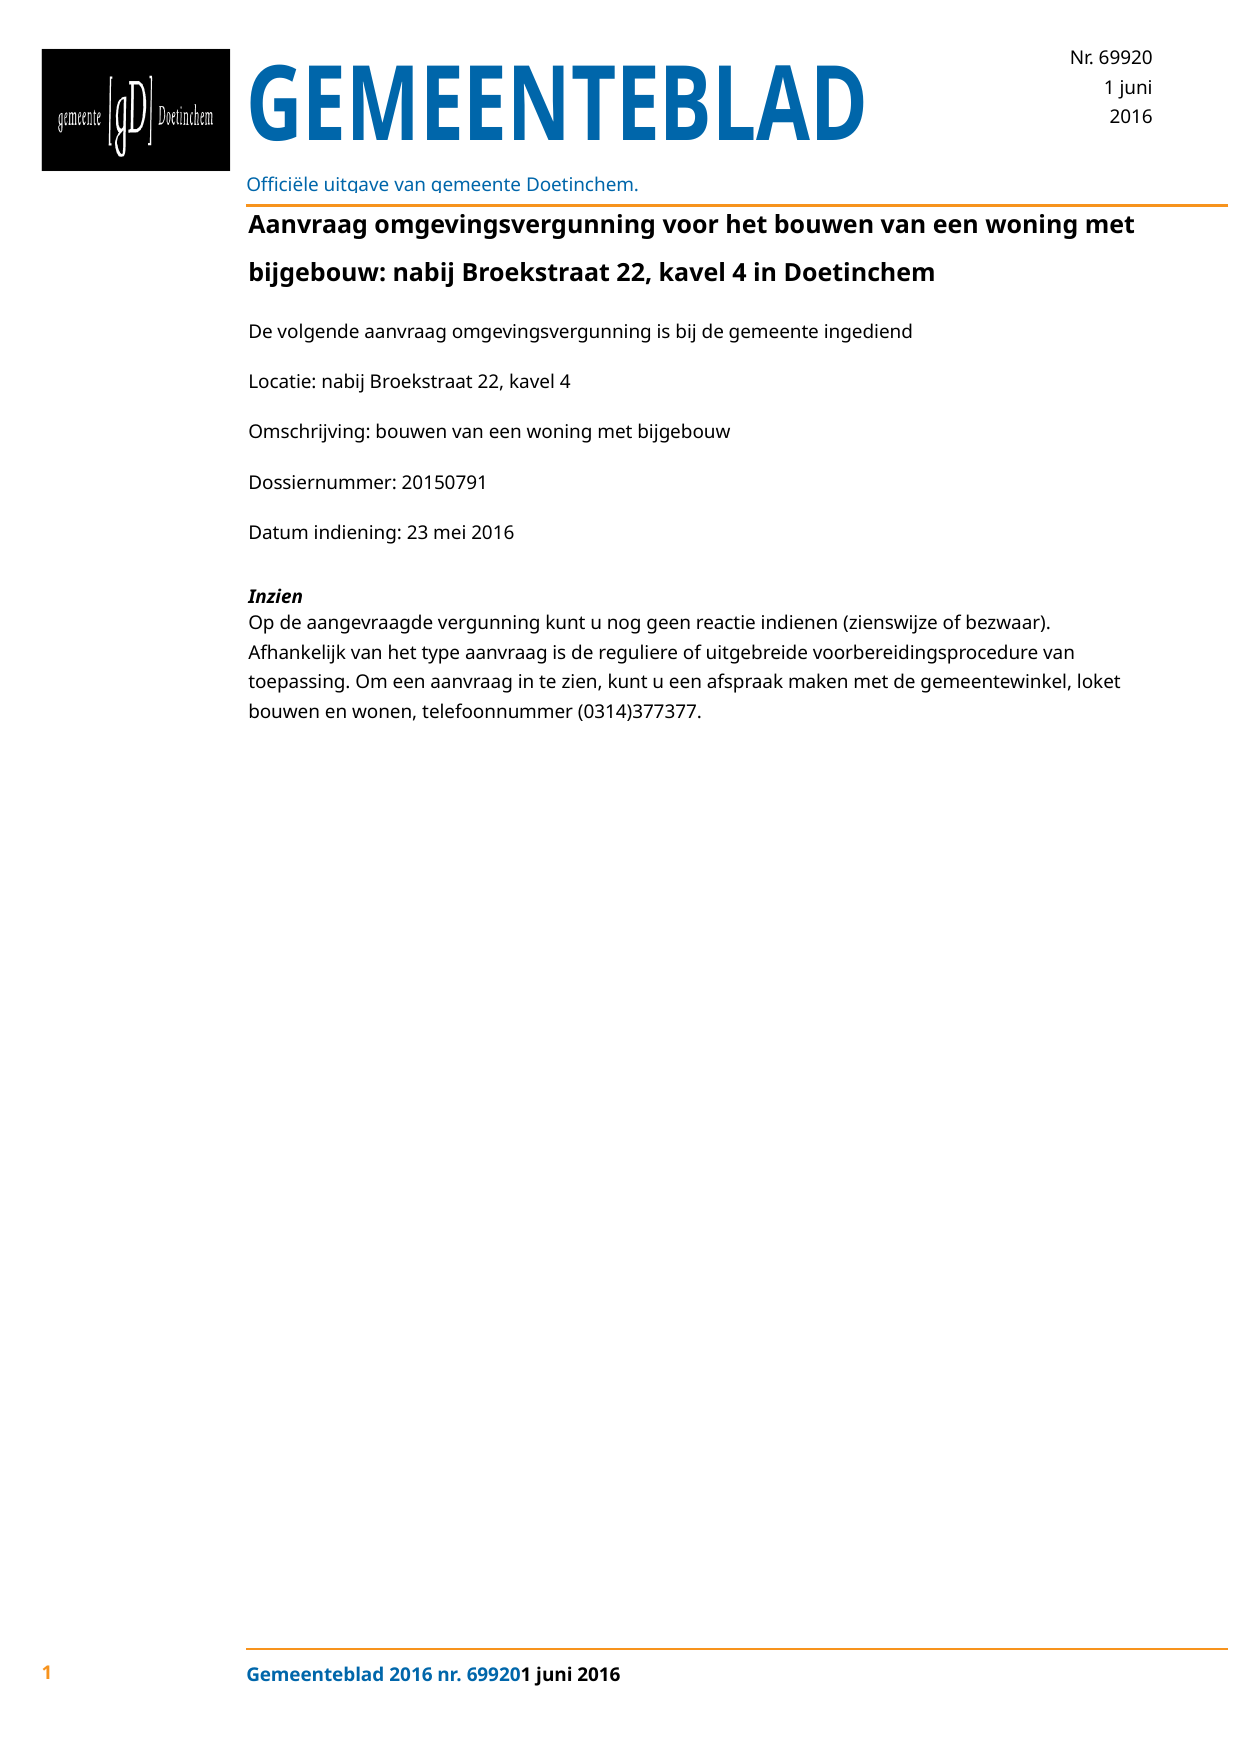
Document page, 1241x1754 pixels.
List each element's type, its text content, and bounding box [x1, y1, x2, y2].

picture [41, 47, 231, 172]
text Datum indiening: 23 mei 2016 [248, 519, 1152, 545]
text Dossiernummer: 20150791 [248, 469, 1152, 495]
text Aanvraag omgevingsvergunning voor het bouwen van een woning met bijgebouw: nabij Broekstraat 22, kavel 4 in Doetinchem [248, 207, 1152, 288]
text Op de aangevraagde vergunning kunt u nog geen reactie indienen (zienswijze of bezwaar). Afhankelijk van het type aanvraag is de reguliere of uitgebreide voorbereidingsprocedure van toepassing. Om een aanvraag in te zien, kunt u een afspraak maken met de gemeentewinkel, loket bouwen en wonen, telefoonnummer (0314)377377. [248, 609, 1152, 724]
text Inzien [248, 583, 1152, 609]
text De volgende aanvraag omgevingsvergunning is bij de gemeente ingediend [248, 318, 1152, 344]
text Omschrijving: bouwen van een woning met bijgebouw [248, 419, 1152, 444]
text Locatie: nabij Broekstraat 22, kavel 4 [248, 368, 1152, 394]
